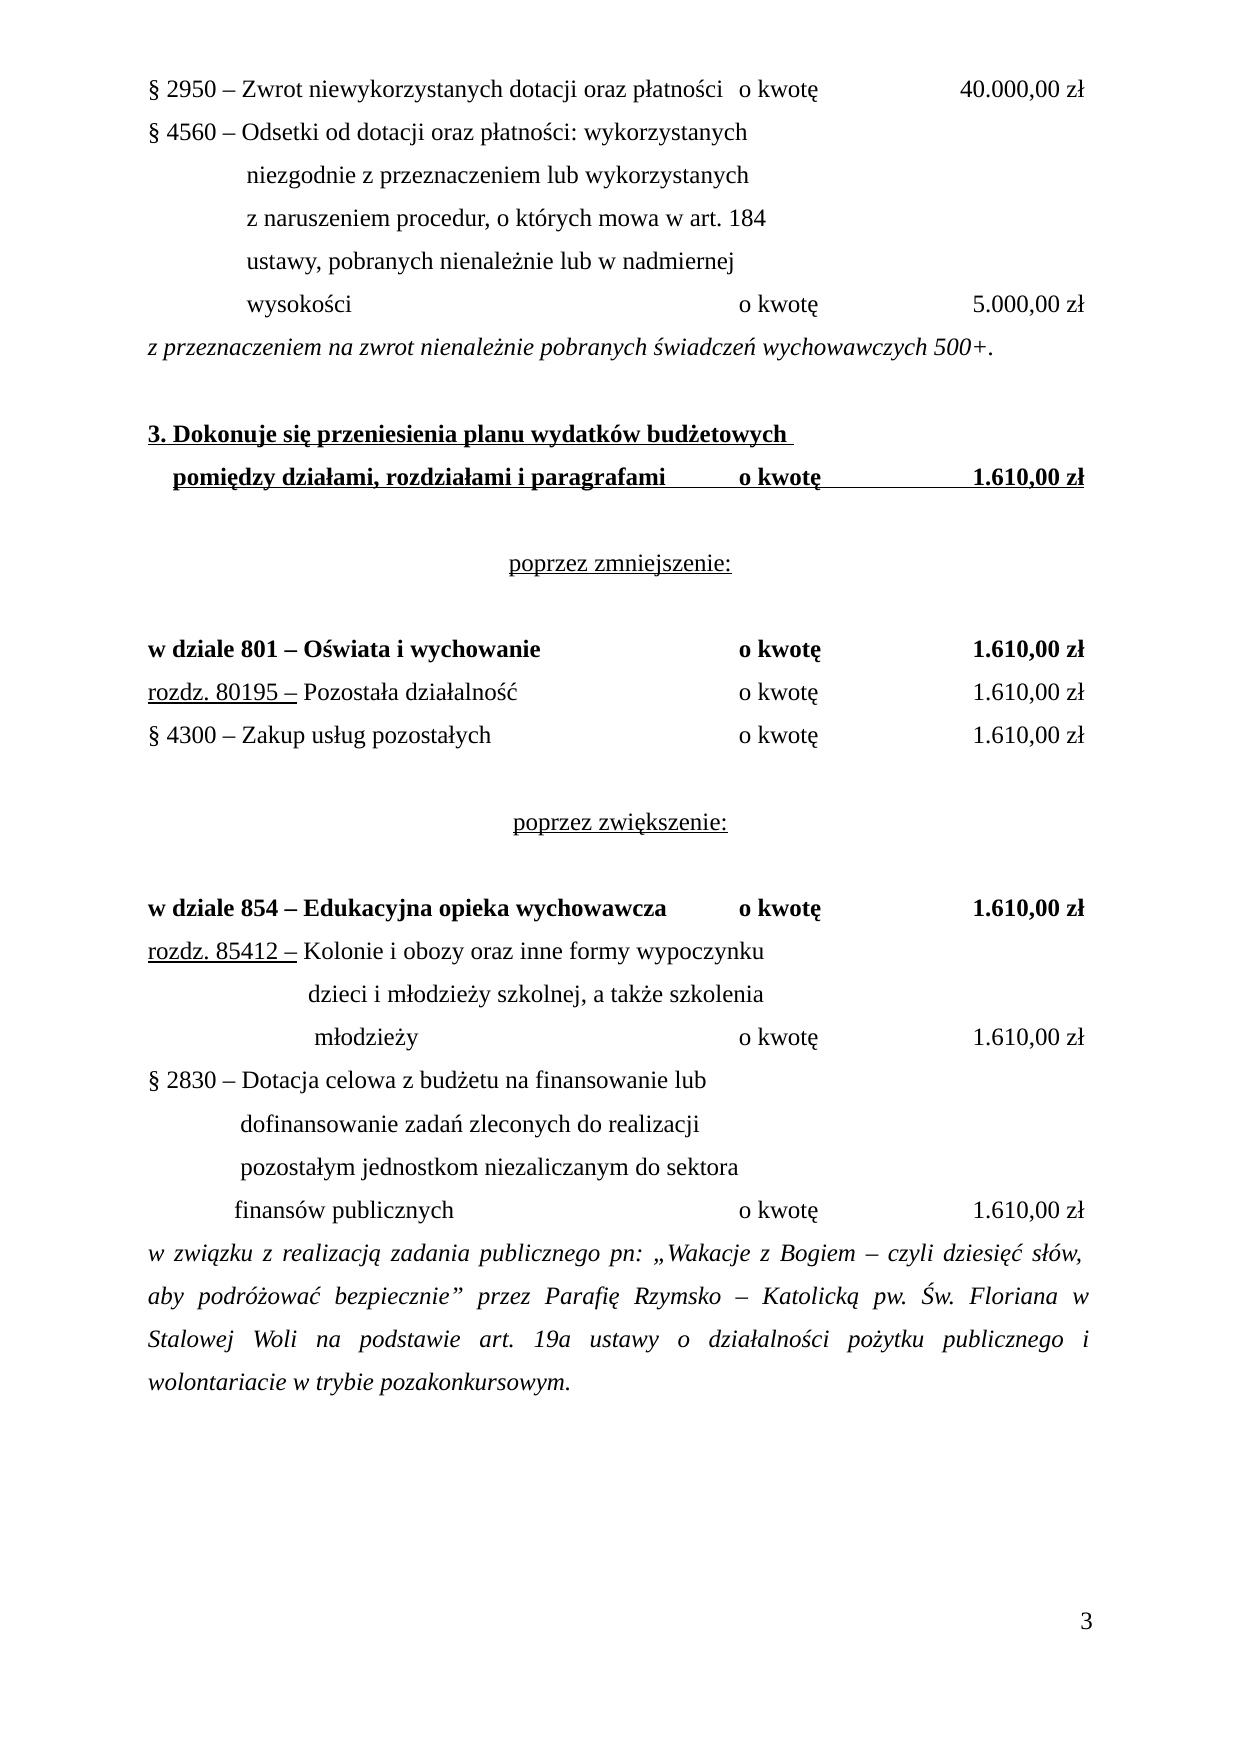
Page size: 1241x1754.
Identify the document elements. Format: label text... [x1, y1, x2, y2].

text 3. Dokonuje się przeniesienia planu wydatków budżetowych pomiędzy działami, rozdziałami i paragrafami o kwotę 1.610,00 zł [148, 419, 1093, 491]
text rozdz. 80195 – Pozostała działalność o kwotę 1.610,00 zł [148, 677, 1093, 706]
text dzieci i młodzieży szkolnej, a także szkolenia [148, 979, 1093, 1008]
text § 2950 – Zwrot niewykorzystanych dotacji oraz płatności o kwotę 40.000,00 zł [148, 74, 1093, 102]
text § 2830 – Dotacja celowa z budżetu na finansowanie lub [148, 1066, 1093, 1094]
text w dziale 854 – Edukacyjna opieka wychowawcza o kwotę 1.610,00 zł [148, 893, 1093, 922]
text poprzez zmniejszenie: [148, 548, 1093, 577]
text poprzez zwiększenie: [148, 807, 1093, 836]
text dofinansowanie zadań zleconych do realizacji [148, 1109, 1093, 1137]
text § 4300 – Zakup usług pozostałych o kwotę 1.610,00 zł [148, 721, 1093, 749]
text młodzieży o kwotę 1.610,00 zł [148, 1022, 1093, 1051]
text § 4560 – Odsetki od dotacji oraz płatności: wykorzystanych [148, 117, 1093, 146]
text ustawy, pobranych nienależnie lub w nadmiernej [148, 246, 1093, 275]
text pozostałym jednostkom niezaliczanym do sektora [148, 1152, 1093, 1181]
text niezgodnie z przeznaczeniem lub wykorzystanych [148, 160, 1093, 189]
text w dziale 801 – Oświata i wychowanie o kwotę 1.610,00 zł [148, 634, 1093, 663]
text z przeznaczeniem na zwrot nienależnie pobranych świadczeń wychowawczych 500+. [148, 332, 1093, 361]
text z naruszeniem procedur, o których mowa w art. 184 [148, 203, 1093, 232]
text wysokości o kwotę 5.000,00 zł [148, 289, 1093, 318]
text finansów publicznych o kwotę 1.610,00 zł [148, 1195, 1093, 1224]
text w związku z realizacją zadania publicznego pn: „Wakacje z Bogiem – czyli dziesięć słów, aby podróżować bezpiecznie” przez Parafię Rzymsko – Katolicką pw. Św. Floriana w Stalowej Woli na podstawie art. 19a ustawy o działalności pożytku publicznego i wolontariacie w trybie pozakonkursowym. [148, 1238, 1093, 1396]
text rozdz. 85412 – Kolonie i obozy oraz inne formy wypoczynku [148, 936, 1093, 965]
